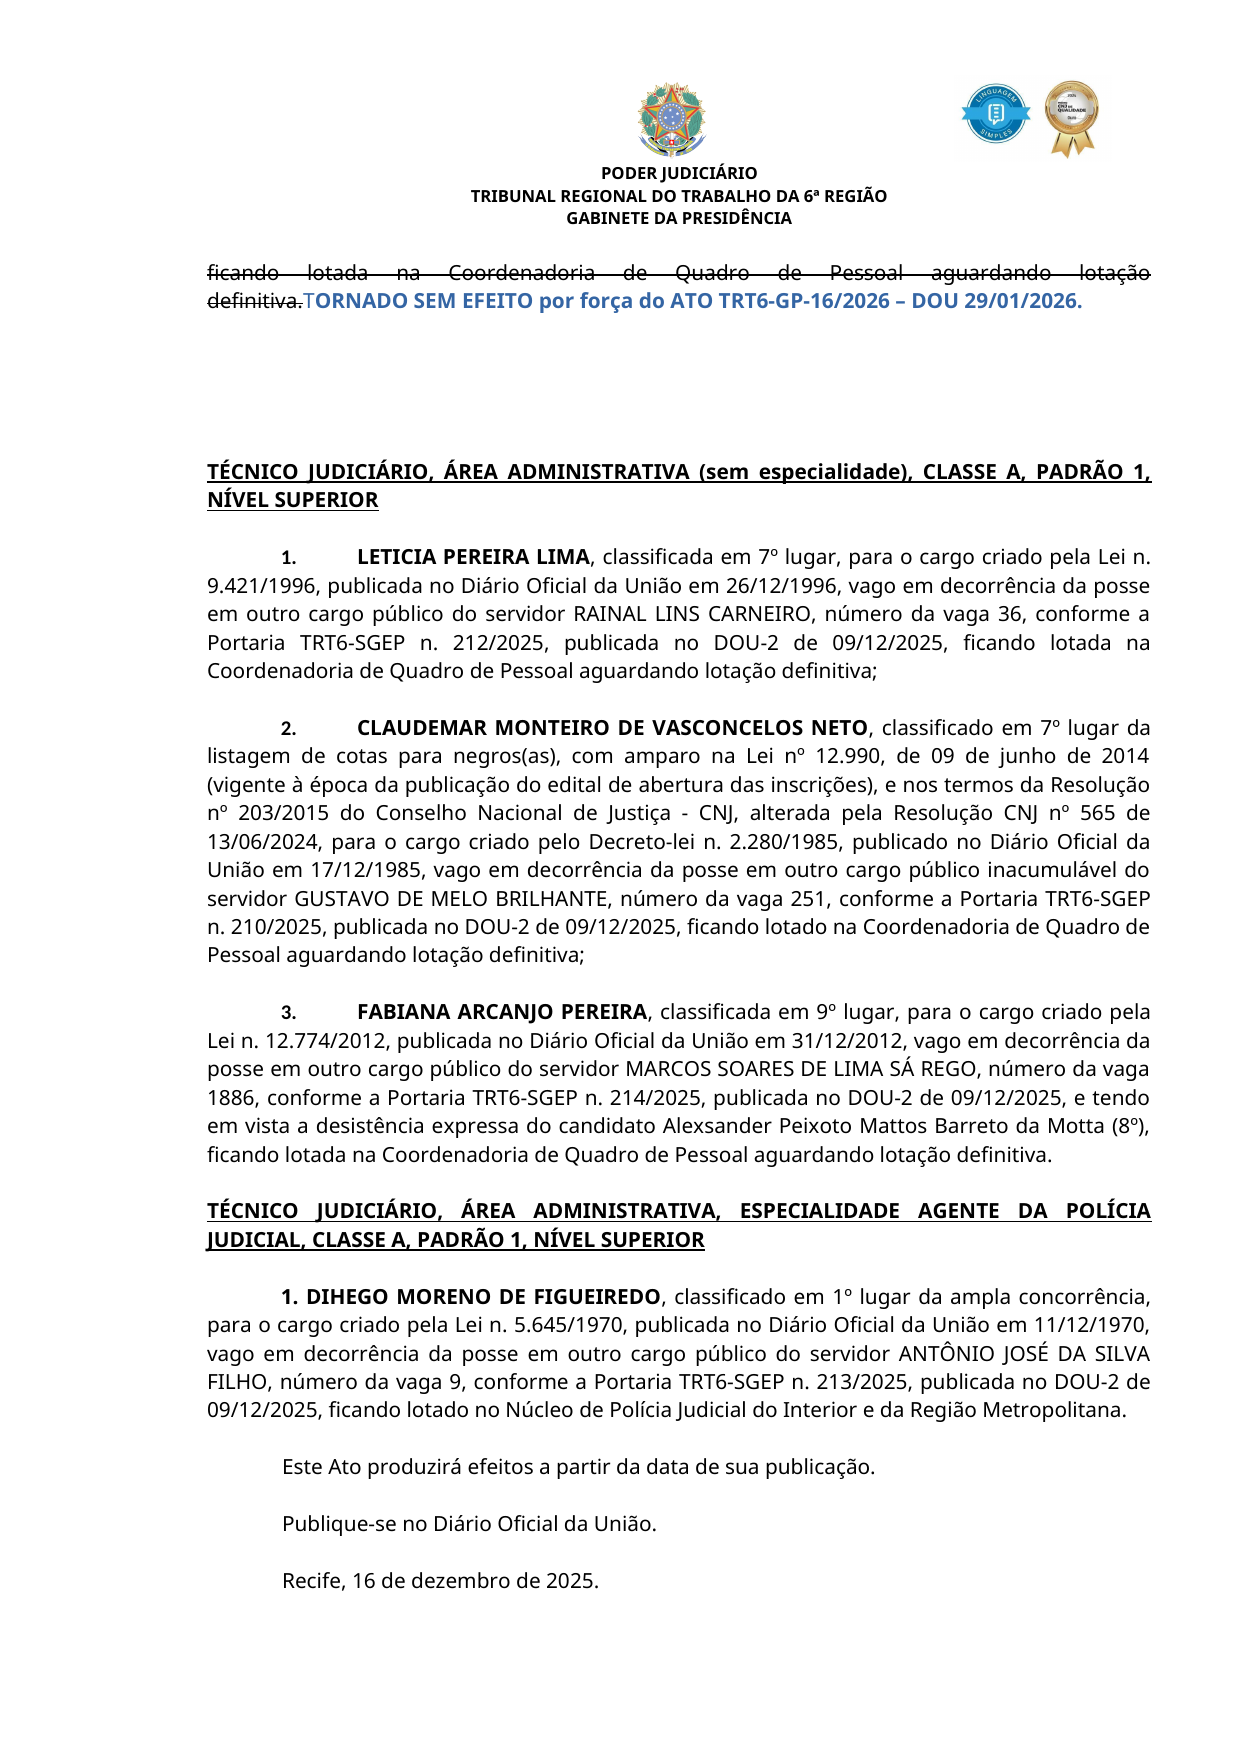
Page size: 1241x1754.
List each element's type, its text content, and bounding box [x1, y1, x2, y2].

text NÍVEL SUPERIOR [207, 483, 1152, 514]
text 1. DIHEGO MORENO DE FIGUEIREDO, classificado em 1º lugar da ampla concorrência, para o cargo criado pela Lei n. 5.645/1970, publicada no Diário Oficial da União em 11/12/1970, vago em decorrência da posse em outro cargo público do servidor ANTÔNIO JOSÉ DA SILVA FILHO, número da vaga 9, conforme a Portaria TRT6-SGEP n. 213/2025, publicada no DOU-2 de 09/12/2025, ficando lotado no Núcleo de Polícia Judicial do Interior e da Região Metropolitana. [207, 1282, 1152, 1424]
text JUDICIAL, CLASSE A, PADRÃO 1, NÍVEL SUPERIOR [207, 1222, 1152, 1253]
text TÉCNICO JUDICIÁRIO, ÁREA ADMINISTRATIVA, ESPECIALIDADE AGENTE DA POLÍCIA [207, 1197, 1152, 1221]
text TÉCNICO JUDICIÁRIO, ÁREA ADMINISTRATIVA (sem especialidade), CLASSE A, PADRÃO 1, [207, 457, 1152, 481]
list ficando lotada na Coordenadoria de Quadro de Pessoal aguardando lotação definitiva.TORNADO SEM EFEITO por força do ATO TRT6-GP-16/2026 – DOU 29/01/2026. [207, 258, 1152, 315]
text Publique-se no Diário Oficial da União. [207, 1509, 1152, 1538]
text Este Ato produzirá efeitos a partir da data de sua publicação. [207, 1452, 1152, 1481]
list LETICIA PEREIRA LIMA, classificada em 7º lugar, para o cargo criado pela Lei n. 9.421/1996, publicada no Diário Oficial da União em 26/12/1996, vago em decorrência da posse em outro cargo público do servidor RAINAL LINS CARNEIRO, número da vaga 36, conforme a Portaria TRT6-SGEP n. 212/2025, publicada no DOU-2 de 09/12/2025, ficando lotada na Coordenadoria de Quadro de Pessoal aguardando lotação definitiva; [207, 542, 1152, 685]
list FABIANA ARCANJO PEREIRA, classificada em 9º lugar, para o cargo criado pela Lei n. 12.774/2012, publicada no Diário Oficial da União em 31/12/2012, vago em decorrência da posse em outro cargo público do servidor MARCOS SOARES DE LIMA SÁ REGO, número da vaga 1886, conforme a Portaria TRT6-SGEP n. 214/2025, publicada no DOU-2 de 09/12/2025, e tendo em vista a desistência expressa do candidato Alexsander Peixoto Mattos Barreto da Motta (8º), ficando lotada na Coordenadoria de Quadro de Pessoal aguardando lotação definitiva. [207, 997, 1152, 1168]
text Recife, 16 de dezembro de 2025. [207, 1566, 1152, 1595]
picture [631, 78, 711, 162]
list CLAUDEMAR MONTEIRO DE VASCONCELOS NETO, classificado em 7º lugar da listagem de cotas para negros(as), com amparo na Lei nº 12.990, de 09 de junho de 2014 (vigente à época da publicação do edital de abertura das inscrições), e nos termos da Resolução nº 203/2015 do Conselho Nacional de Justiça - CNJ, alterada pela Resolução CNJ nº 565 de 13/06/2024, para o cargo criado pelo Decreto-lei n. 2.280/1985, publicado no Diário Oficial da União em 17/12/1985, vago em decorrência da posse em outro cargo público inacumulável do servidor GUSTAVO DE MELO BRILHANTE, número da vaga 251, conforme a Portaria TRT6-SGEP n. 210/2025, publicada no DOU-2 de 09/12/2025, ficando lotado na Coordenadoria de Quadro de Pessoal aguardando lotação definitiva; [207, 713, 1152, 969]
picture [953, 75, 1112, 162]
